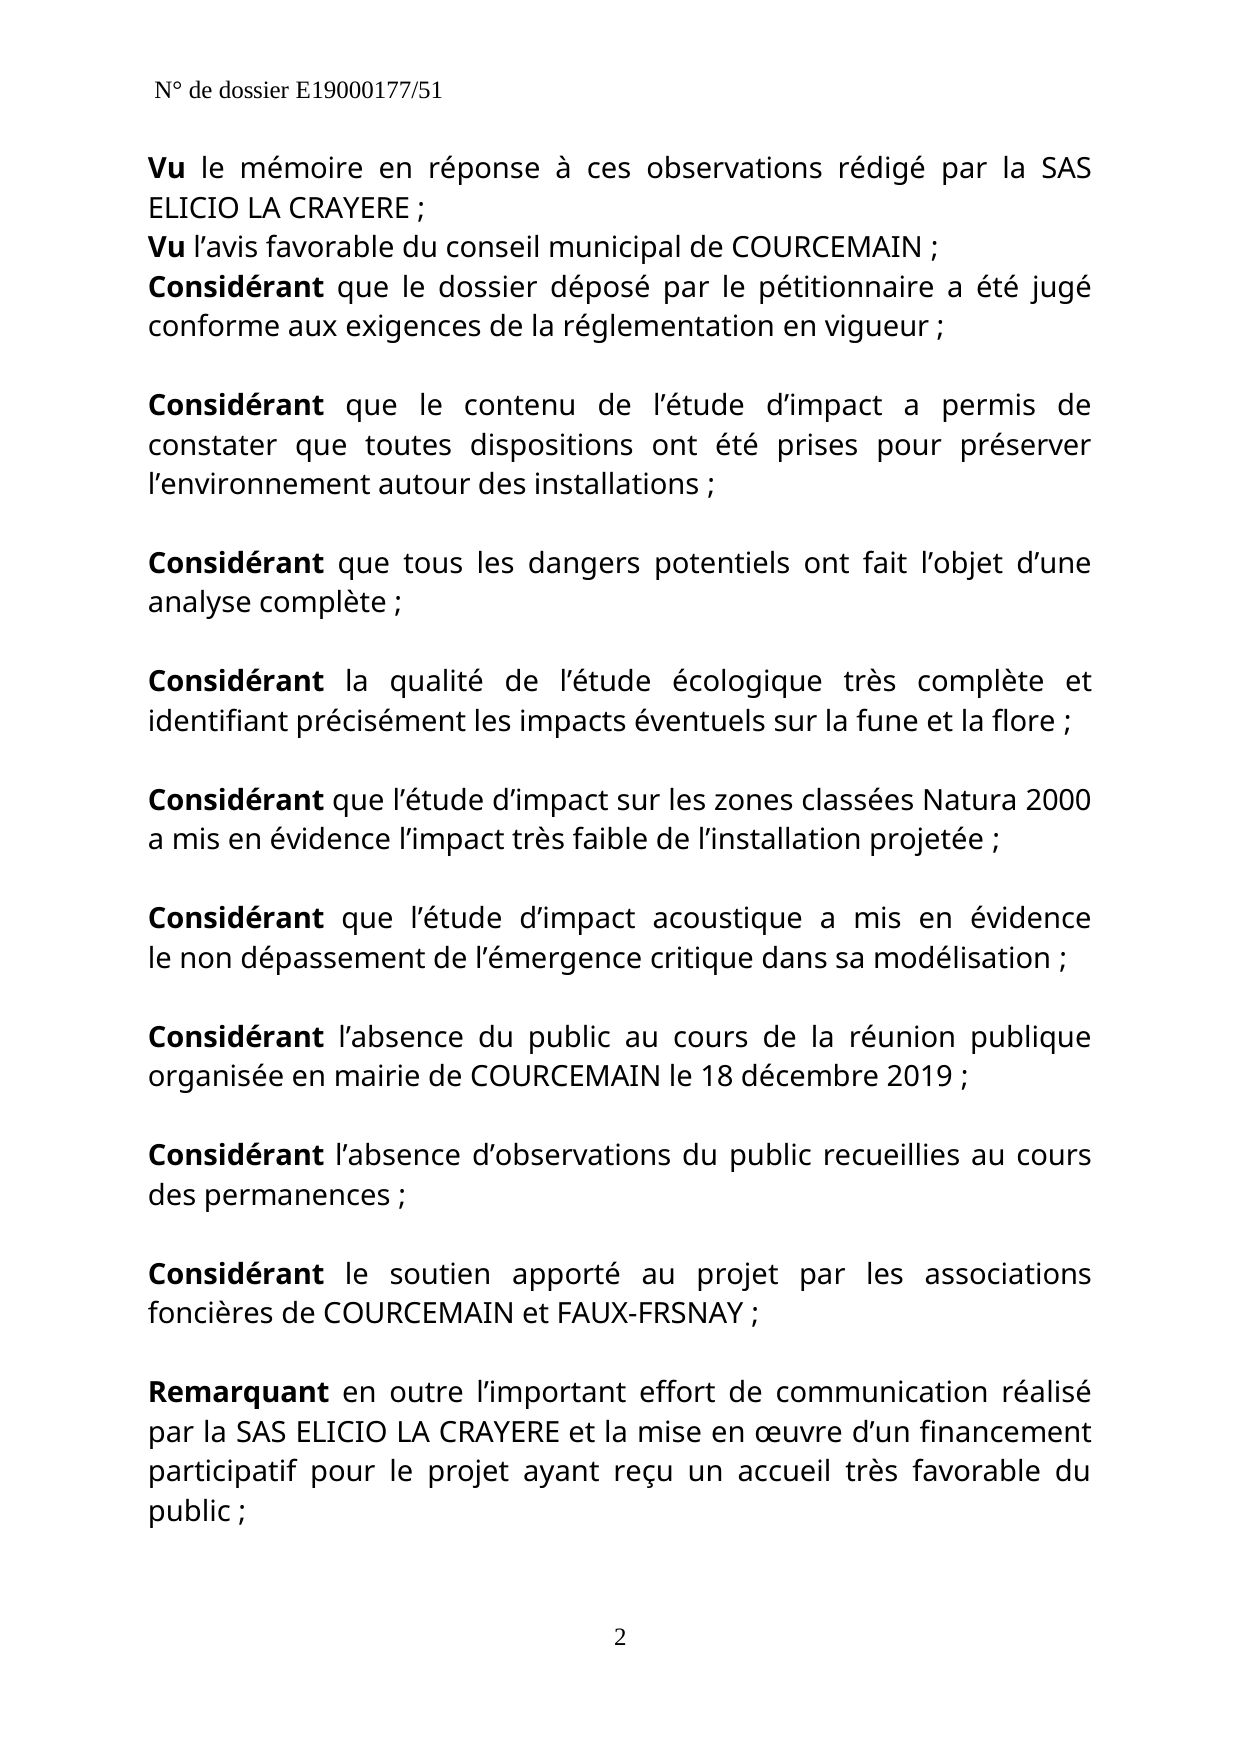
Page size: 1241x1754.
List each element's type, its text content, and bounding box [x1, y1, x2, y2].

text Considérant que le contenu de l’étude d’impact a permis de constater que toutes dispositions ont été prises pour préserver l’environnement autour des installations ; [148, 384, 1093, 503]
text Vu l’avis favorable du conseil municipal de COURCEMAIN ; [148, 227, 1093, 266]
text Considérant que l’étude d’impact sur les zones classées Natura 2000 a mis en évidence l’impact très faible de l’installation projetée ; [148, 779, 1093, 858]
text Vu le mémoire en réponse à ces observations rédigé par la SAS ELICIO LA CRAYERE ; [148, 148, 1093, 227]
text Considérant l’absence d’observations du public recueillies au cours des permanences ; [148, 1134, 1093, 1213]
text Considérant que le dossier déposé par le pétitionnaire a été jugé conforme aux exigences de la réglementation en vigueur ; [148, 266, 1093, 345]
text Considérant que l’étude d’impact acoustique a mis en évidence le non dépassement de l’émergence critique dans sa modélisation ; [148, 898, 1093, 977]
text Considérant l’absence du public au cours de la réunion publique organisée en mairie de COURCEMAIN le 18 décembre 2019 ; [148, 1016, 1093, 1095]
text Considérant la qualité de l’étude écologique très complète et identifiant précisément les impacts éventuels sur la fune et la flore ; [148, 661, 1093, 740]
text Considérant le soutien apporté au projet par les associations foncières de COURCEMAIN et FAUX-FRSNAY ; [148, 1253, 1093, 1332]
text Considérant que tous les dangers potentiels ont fait l’objet d’une analyse complète ; [148, 542, 1093, 621]
text Remarquant en outre l’important effort de communication réalisé par la SAS ELICIO LA CRAYERE et la mise en œuvre d’un financement participatif pour le projet ayant reçu un accueil très favorable du public ; [148, 1371, 1093, 1529]
